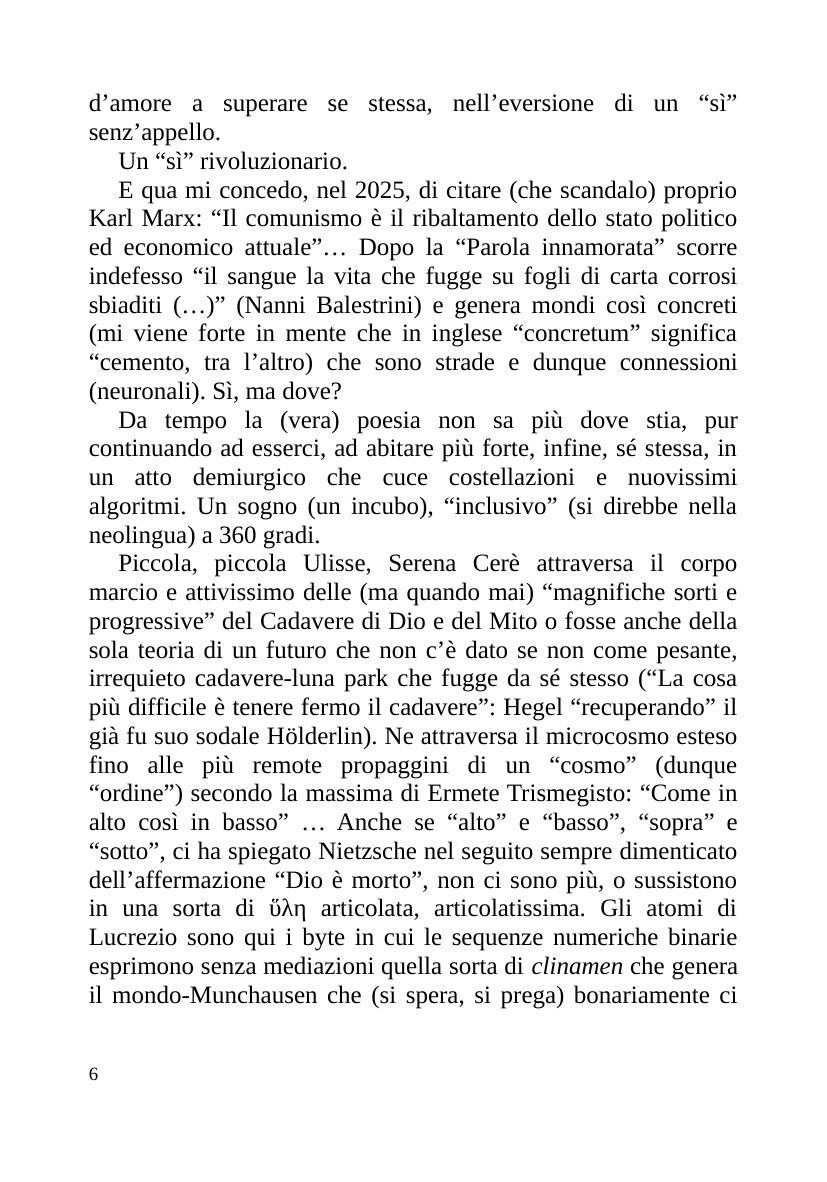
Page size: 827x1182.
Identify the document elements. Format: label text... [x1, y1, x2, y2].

text E qua mi concedo, nel 2025, di citare (che scandalo) proprio Karl Marx: “Il comunismo è il ribaltamento dello stato politico ed economico attuale”… Dopo la “Parola innamorata” scorre indefesso “il sangue la vita che fugge su fogli di carta corrosi sbiaditi (…)” (Nanni Balestrini) e genera mondi così concreti (mi viene forte in mente che in inglese “concretum” significa “cemento, tra l’altro) che sono strade e dunque connessioni (neuronali). Sì, ma dove? [88, 175, 738, 405]
text Piccola, piccola Ulisse, Serena Cerè attraversa il corpo marcio e attivissimo delle (ma quando mai) “magnifiche sorti e progressive” del Cadavere di Dio e del Mito o fosse anche della sola teoria di un futuro che non c’è dato se non come pesante, irrequieto cadavere-luna park che fugge da sé stesso (“La cosa più difficile è tenere fermo il cadavere”: Hegel “recuperando” il già fu suo sodale Hölderlin). Ne attraversa il microcosmo esteso fino alle più remote propaggini di un “cosmo” (dunque “ordine”) secondo la massima di Ermete Trismegisto: “Come in alto così in basso” … Anche se “alto” e “basso”, “sopra” e “sotto”, ci ha spiegato Nietzsche nel seguito sempre dimenticato dell’affermazione “Dio è morto”, non ci sono più, o sussistono in una sorta di ὕλη articolata, articolatissima. Gli atomi di Lucrezio sono qui i byte in cui le sequenze numeriche binarie esprimono senza mediazioni quella sorta di clinamen che genera il mondo-Munchausen che (si spera, si prega) bonariamente ci [88, 548, 738, 1008]
text d’amore a superare se stessa, nell’eversione di un “sì” senz’appello. [88, 88, 738, 146]
text Da tempo la (vera) poesia non sa più dove stia, pur continuando ad esserci, ad abitare più forte, infine, sé stessa, in un atto demiurgico che cuce costellazioni e nuovissimi algoritmi. Un sogno (un incubo), “inclusivo” (si direbbe nella neolingua) a 360 gradi. [88, 405, 738, 548]
text Un “sì” rivoluzionario. [88, 146, 738, 175]
